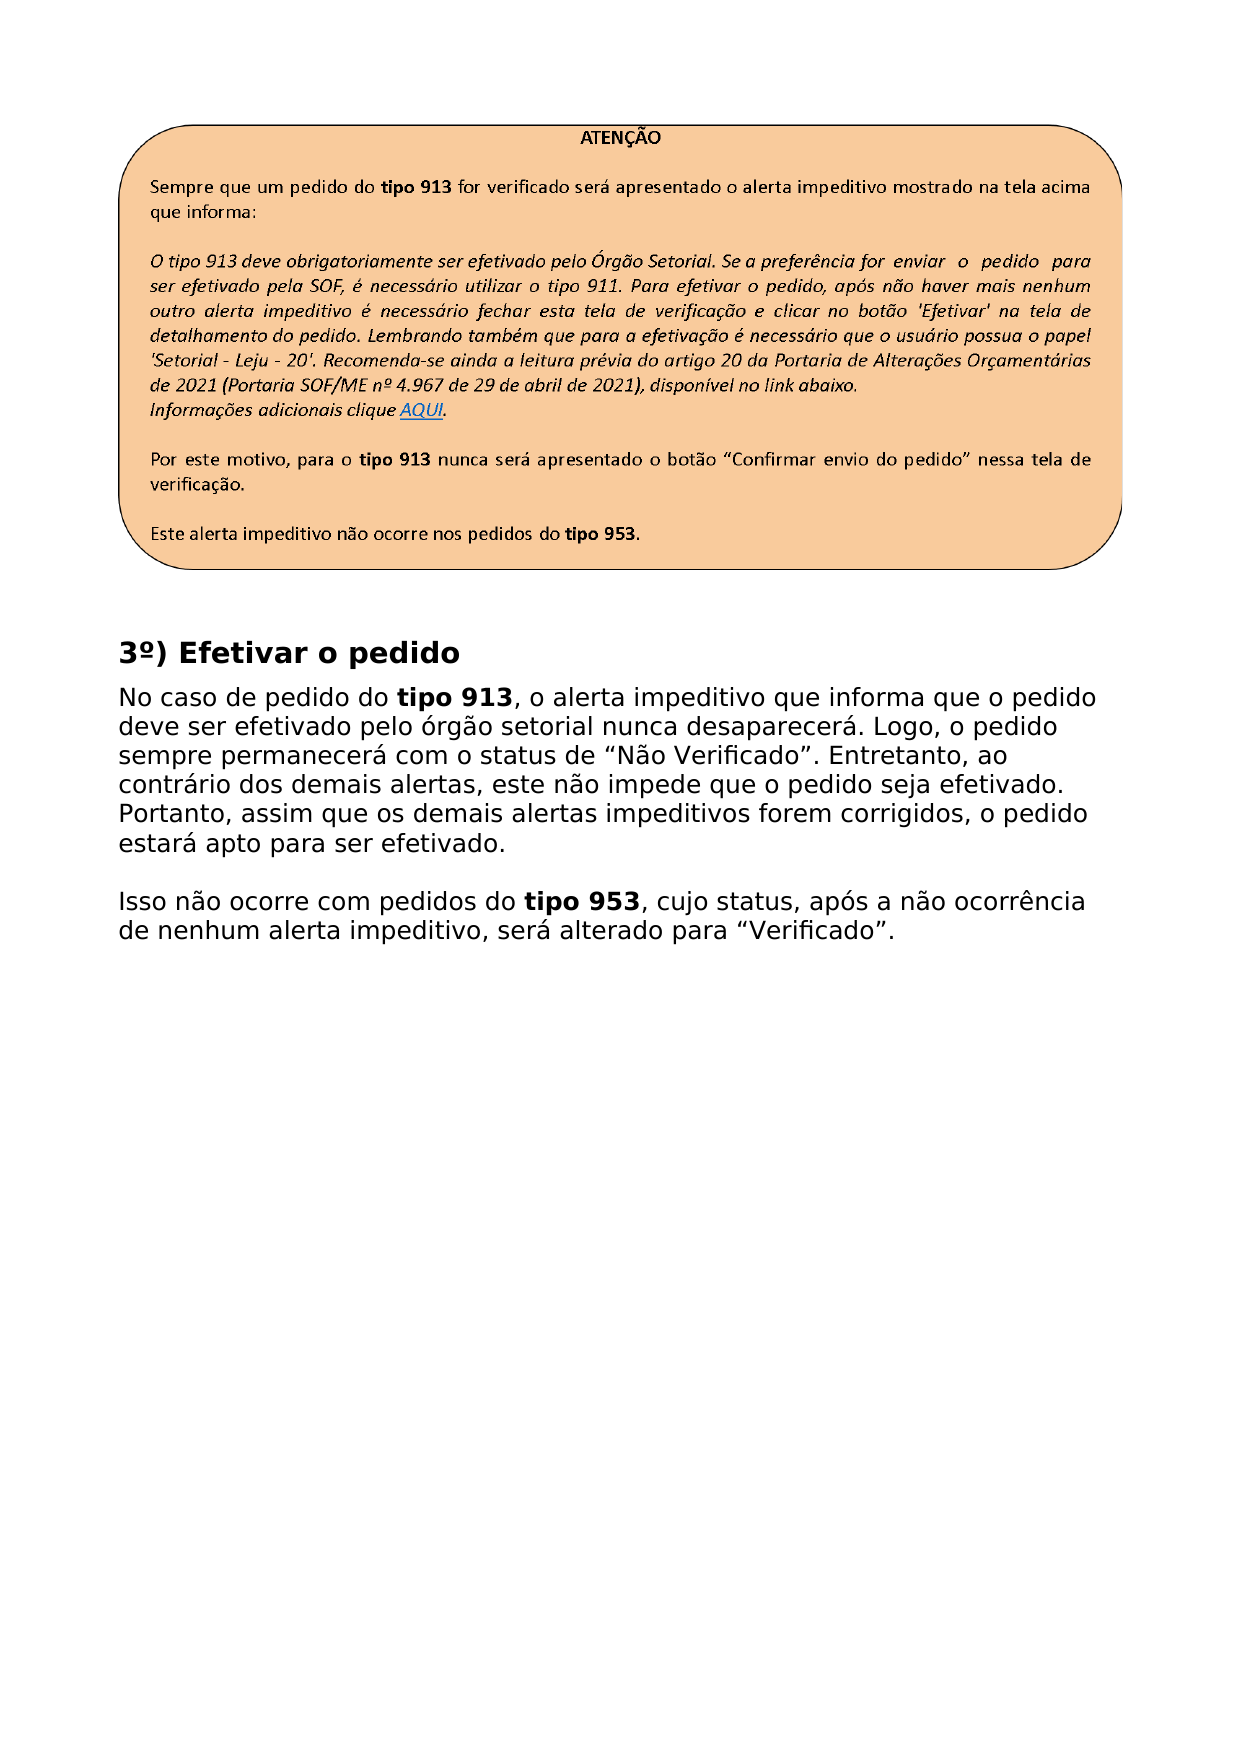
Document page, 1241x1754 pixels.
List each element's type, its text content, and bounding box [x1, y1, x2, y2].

text No caso de pedido do tipo 913, o alerta impeditivo que informa que o pedido deve ser efetivado pelo órgão setorial nunca desaparecerá. Logo, o pedido sempre permanecerá com o status de “Não Verificado”. Entretanto, ao contrário dos demais alertas, este não impede que o pedido seja efetivado. Portanto, assim que os demais alertas impeditivos forem corrigidos, o pedido estará apto para ser efetivado. Isso não ocorre com pedidos do tipo 953, cujo status, após a não ocorrência de nenhum alerta impeditivo, será alterado para “Verificado”. [118, 683, 1122, 946]
picture [118, 118, 1123, 570]
subtitle 3º) Efetivar o pedido [118, 637, 1122, 671]
